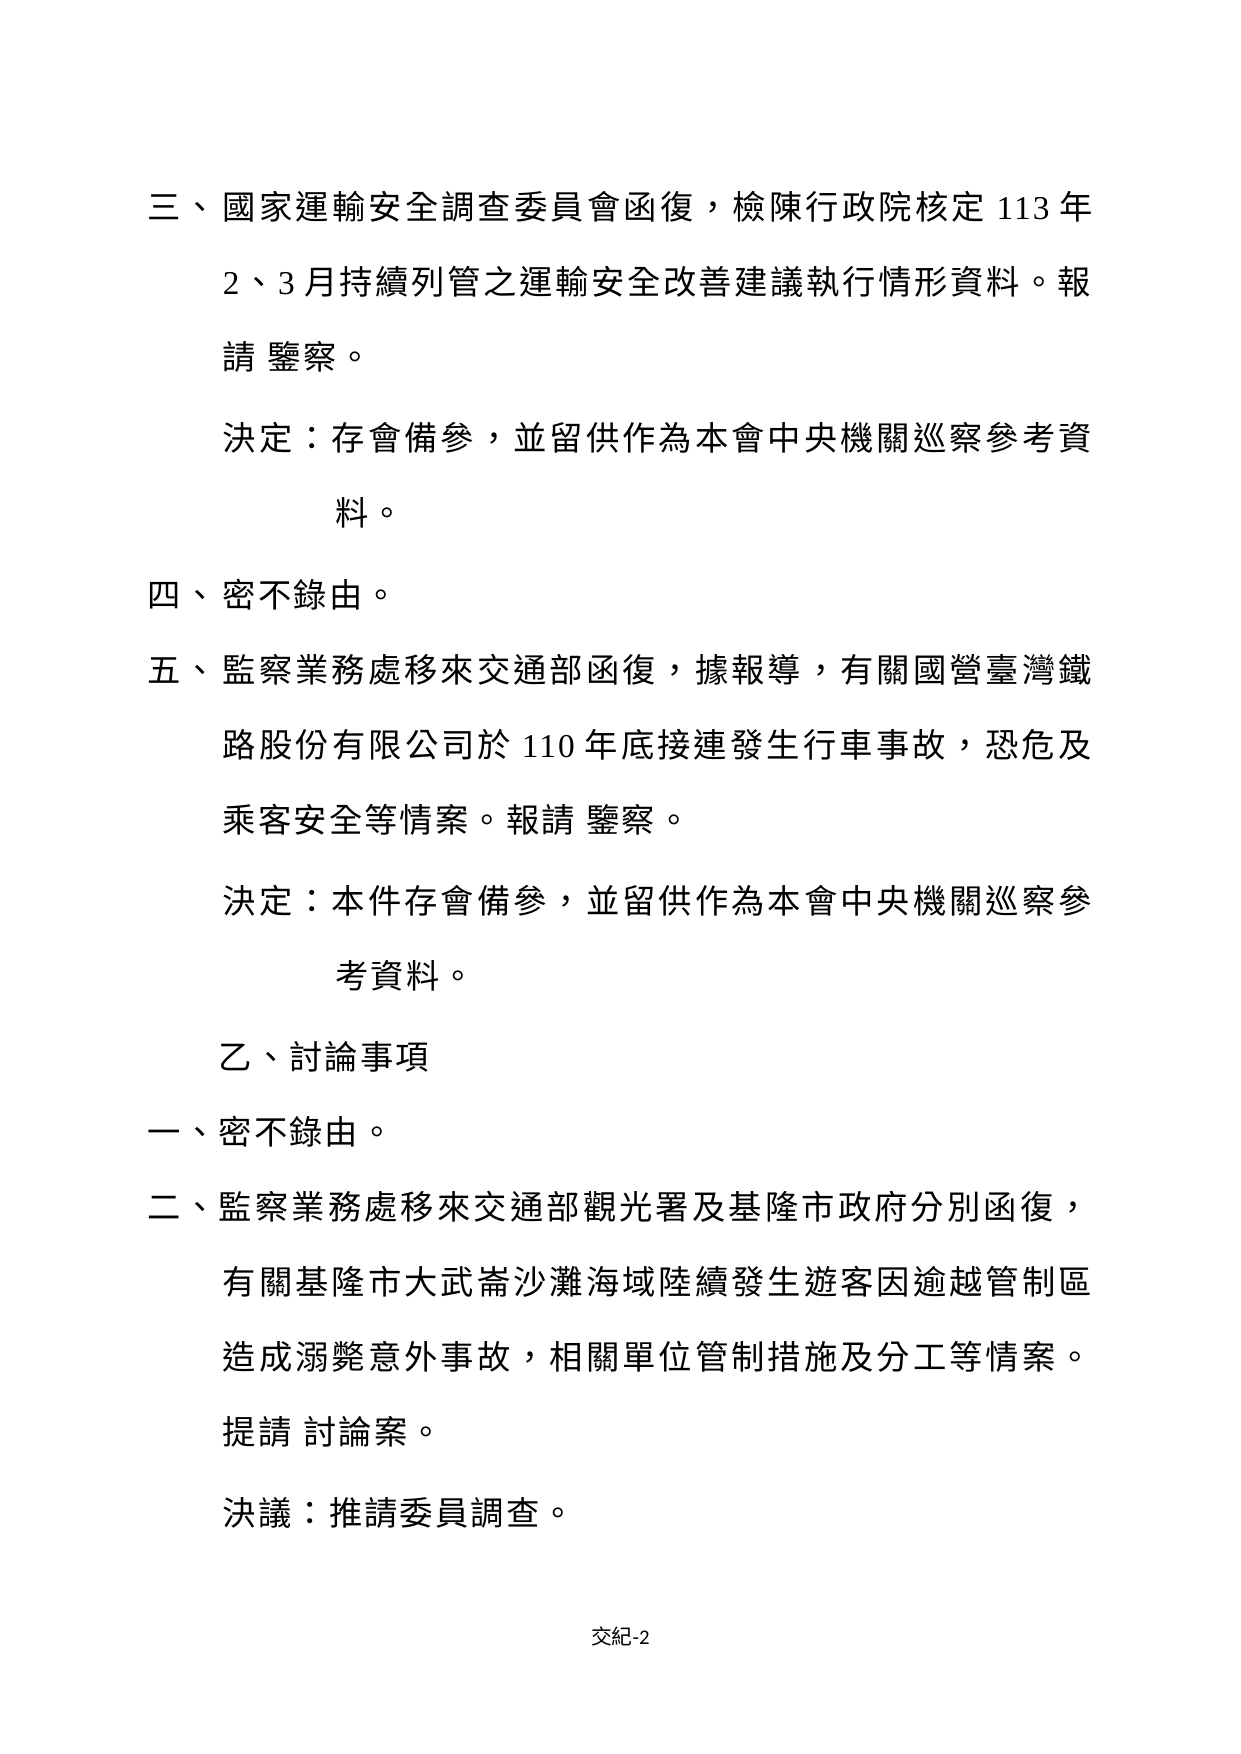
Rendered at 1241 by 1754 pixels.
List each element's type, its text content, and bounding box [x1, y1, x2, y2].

list 密不錄由。 [148, 1093, 1092, 1164]
text 決定：存會備參，並留供作為本會中央機關巡察參考資料。 [214, 397, 1101, 551]
text 乙、討論事項 [139, 1016, 1101, 1093]
list 國家運輸安全調查委員會函復，檢陳行政院核定113年2、3月持續列管之運輸安全改善建議執行情形資料。報請 鑒察。 [139, 166, 1101, 395]
list 監察業務處移來交通部函復，據報導，有關國營臺灣鐵路股份有限公司於110年底接連發生行車事故，恐危及乘客安全等情案。報請 鑒察。 [139, 627, 1101, 857]
text 決議：推請委員調查。 [214, 1472, 1101, 1551]
list 密不錄由。 [139, 553, 1101, 627]
list 監察業務處移來交通部觀光署及基隆市政府分別函復，有關基隆市大武崙沙灘海域陸續發生遊客因逾越管制區造成溺斃意外事故，相關單位管制措施及分工等情案。提請 討論案。 [139, 1164, 1101, 1470]
text 決定：本件存會備參，並留供作為本會中央機關巡察參考資料。 [214, 859, 1101, 1013]
